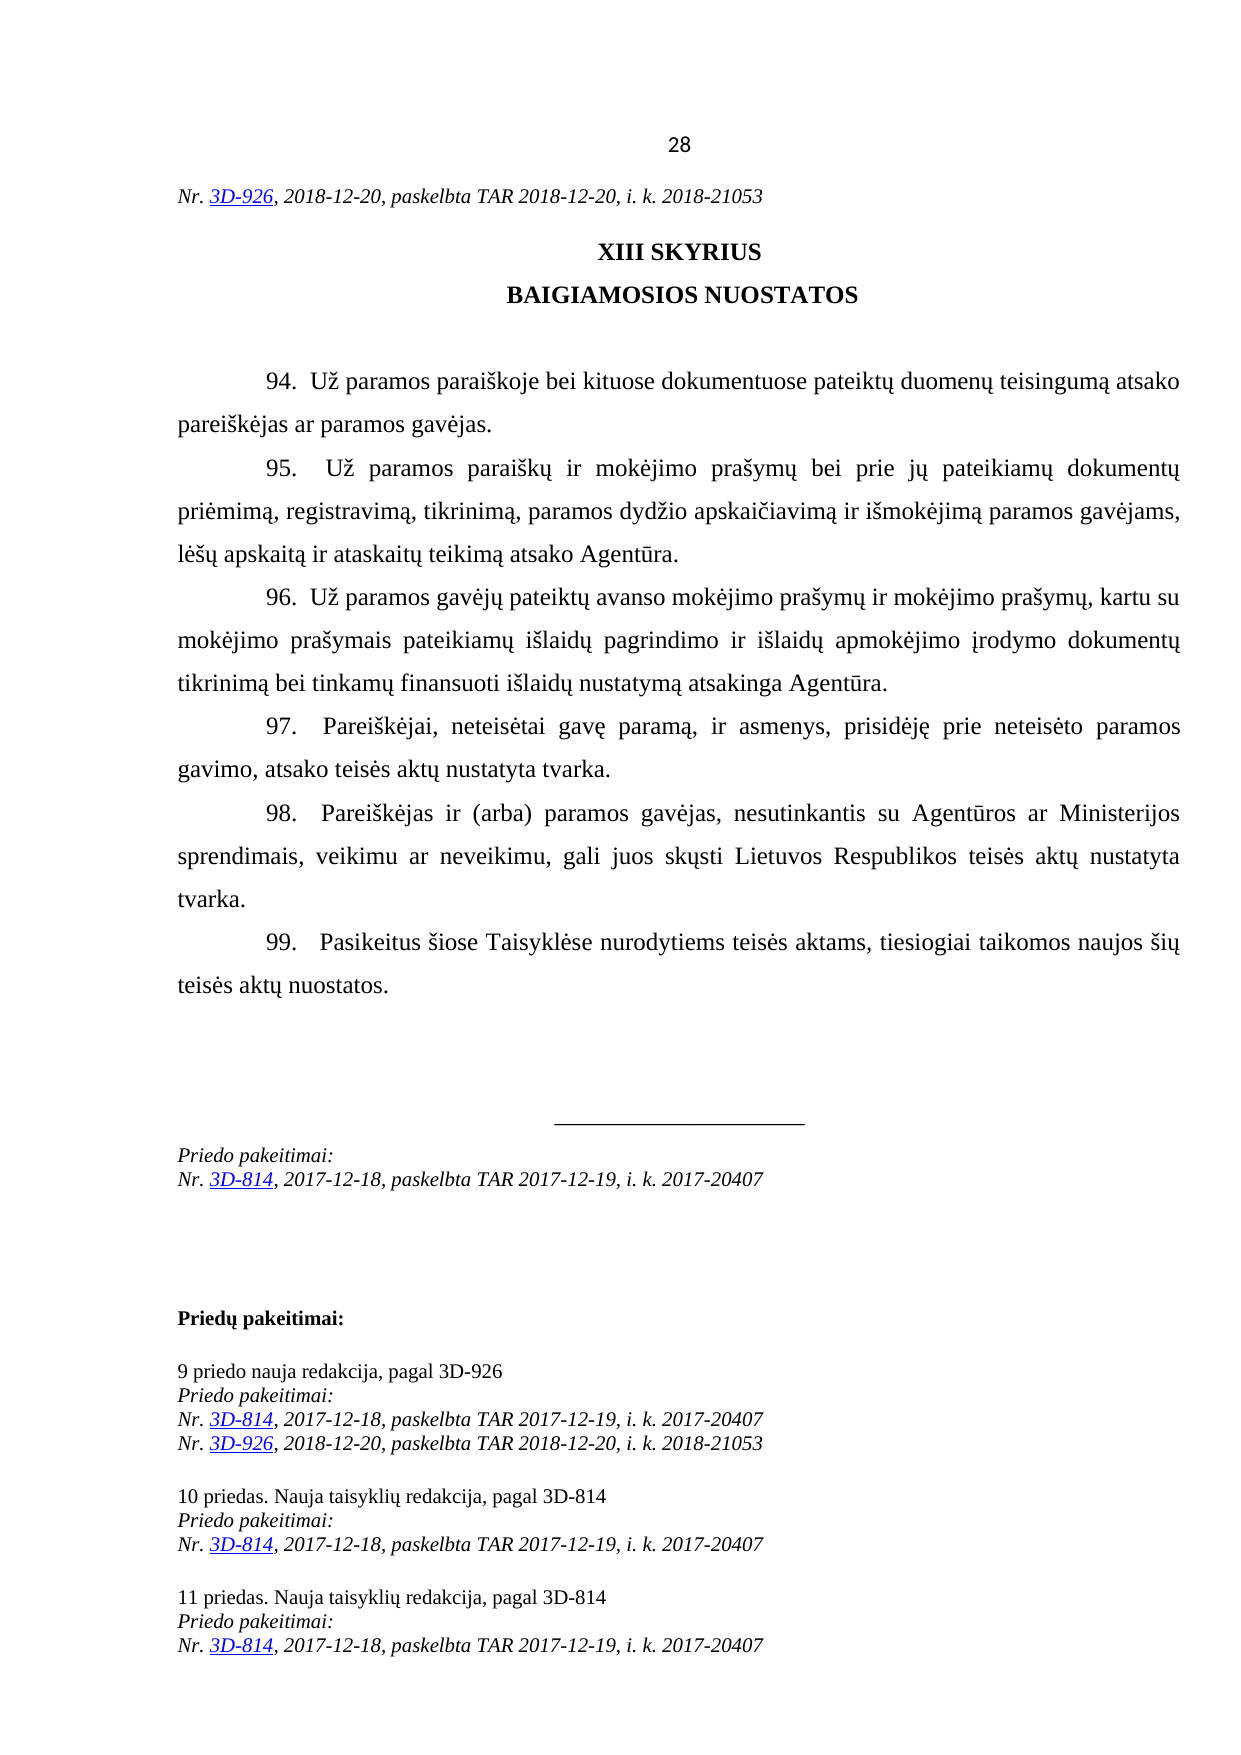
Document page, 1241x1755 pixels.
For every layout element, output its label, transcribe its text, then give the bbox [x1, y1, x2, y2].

text Nr. 3D-814, 2017-12-18, paskelbta TAR 2017-12-19, i. k. 2017-20407 [177, 1633, 1181, 1657]
text Priedo pakeitimai: [177, 1609, 1181, 1633]
text Priedo pakeitimai: [177, 1143, 1181, 1167]
text Nr. 3D-814, 2017-12-18, paskelbta TAR 2017-12-19, i. k. 2017-20407 [177, 1407, 1181, 1431]
text 9 priedo nauja redakcija, pagal 3D-926 [177, 1359, 1181, 1383]
text Nr. 3D-814, 2017-12-18, paskelbta TAR 2017-12-19, i. k. 2017-20407 [177, 1167, 1181, 1191]
text Nr. 3D-926, 2018-12-20, paskelbta TAR 2018-12-20, i. k. 2018-21053 [177, 1431, 1181, 1455]
text Nr. 3D-814, 2017-12-18, paskelbta TAR 2017-12-19, i. k. 2017-20407 [177, 1532, 1181, 1556]
text ____________________ [177, 1099, 1181, 1128]
text Nr. 3D-926, 2018-12-20, paskelbta TAR 2018-12-20, i. k. 2018-21053 [177, 184, 1181, 208]
text Priedų pakeitimai: [177, 1306, 1181, 1330]
text 10 priedas. Nauja taisyklių redakcija, pagal 3D-814 [177, 1484, 1181, 1508]
text 99. Pasikeitus šiose Taisyklėse nurodytiems teisės aktams, tiesiogiai taikomos naujos šių teisės aktų nuostatos. [177, 927, 1181, 999]
text 94. Už paramos paraiškoje bei kituose dokumentuose pateiktų duomenų teisingumą atsako pareiškėjas ar paramos gavėjas. [177, 366, 1181, 438]
text XIII SKYRIUS [177, 237, 1181, 266]
text 95. Už paramos paraiškų ir mokėjimo prašymų bei prie jų pateikiamų dokumentų priėmimą, registravimą, tikrinimą, paramos dydžio apskaičiavimą ir išmokėjimą paramos gavėjams, lėšų apskaitą ir ataskaitų teikimą atsako Agentūra. [177, 453, 1181, 568]
text 97. Pareiškėjai, neteisėtai gavę paramą, ir asmenys, prisidėję prie neteisėto paramos gavimo, atsako teisės aktų nustatyta tvarka. [177, 711, 1181, 783]
text BAIGIAMOSIOS NUOSTATOS [177, 280, 1181, 309]
text 96. Už paramos gavėjų pateiktų avanso mokėjimo prašymų ir mokėjimo prašymų, kartu su mokėjimo prašymais pateikiamų išlaidų pagrindimo ir išlaidų apmokėjimo įrodymo dokumentų tikrinimą bei tinkamų finansuoti išlaidų nustatymą atsakinga Agentūra. [177, 582, 1181, 697]
text 98. Pareiškėjas ir (arba) paramos gavėjas, nesutinkantis su Agentūros ar Ministerijos sprendimais, veikimu ar neveikimu, gali juos skųsti Lietuvos Respublikos teisės aktų nustatyta tvarka. [177, 798, 1181, 913]
text 11 priedas. Nauja taisyklių redakcija, pagal 3D-814 [177, 1584, 1181, 1609]
text Priedo pakeitimai: [177, 1383, 1181, 1407]
text Priedo pakeitimai: [177, 1508, 1181, 1532]
